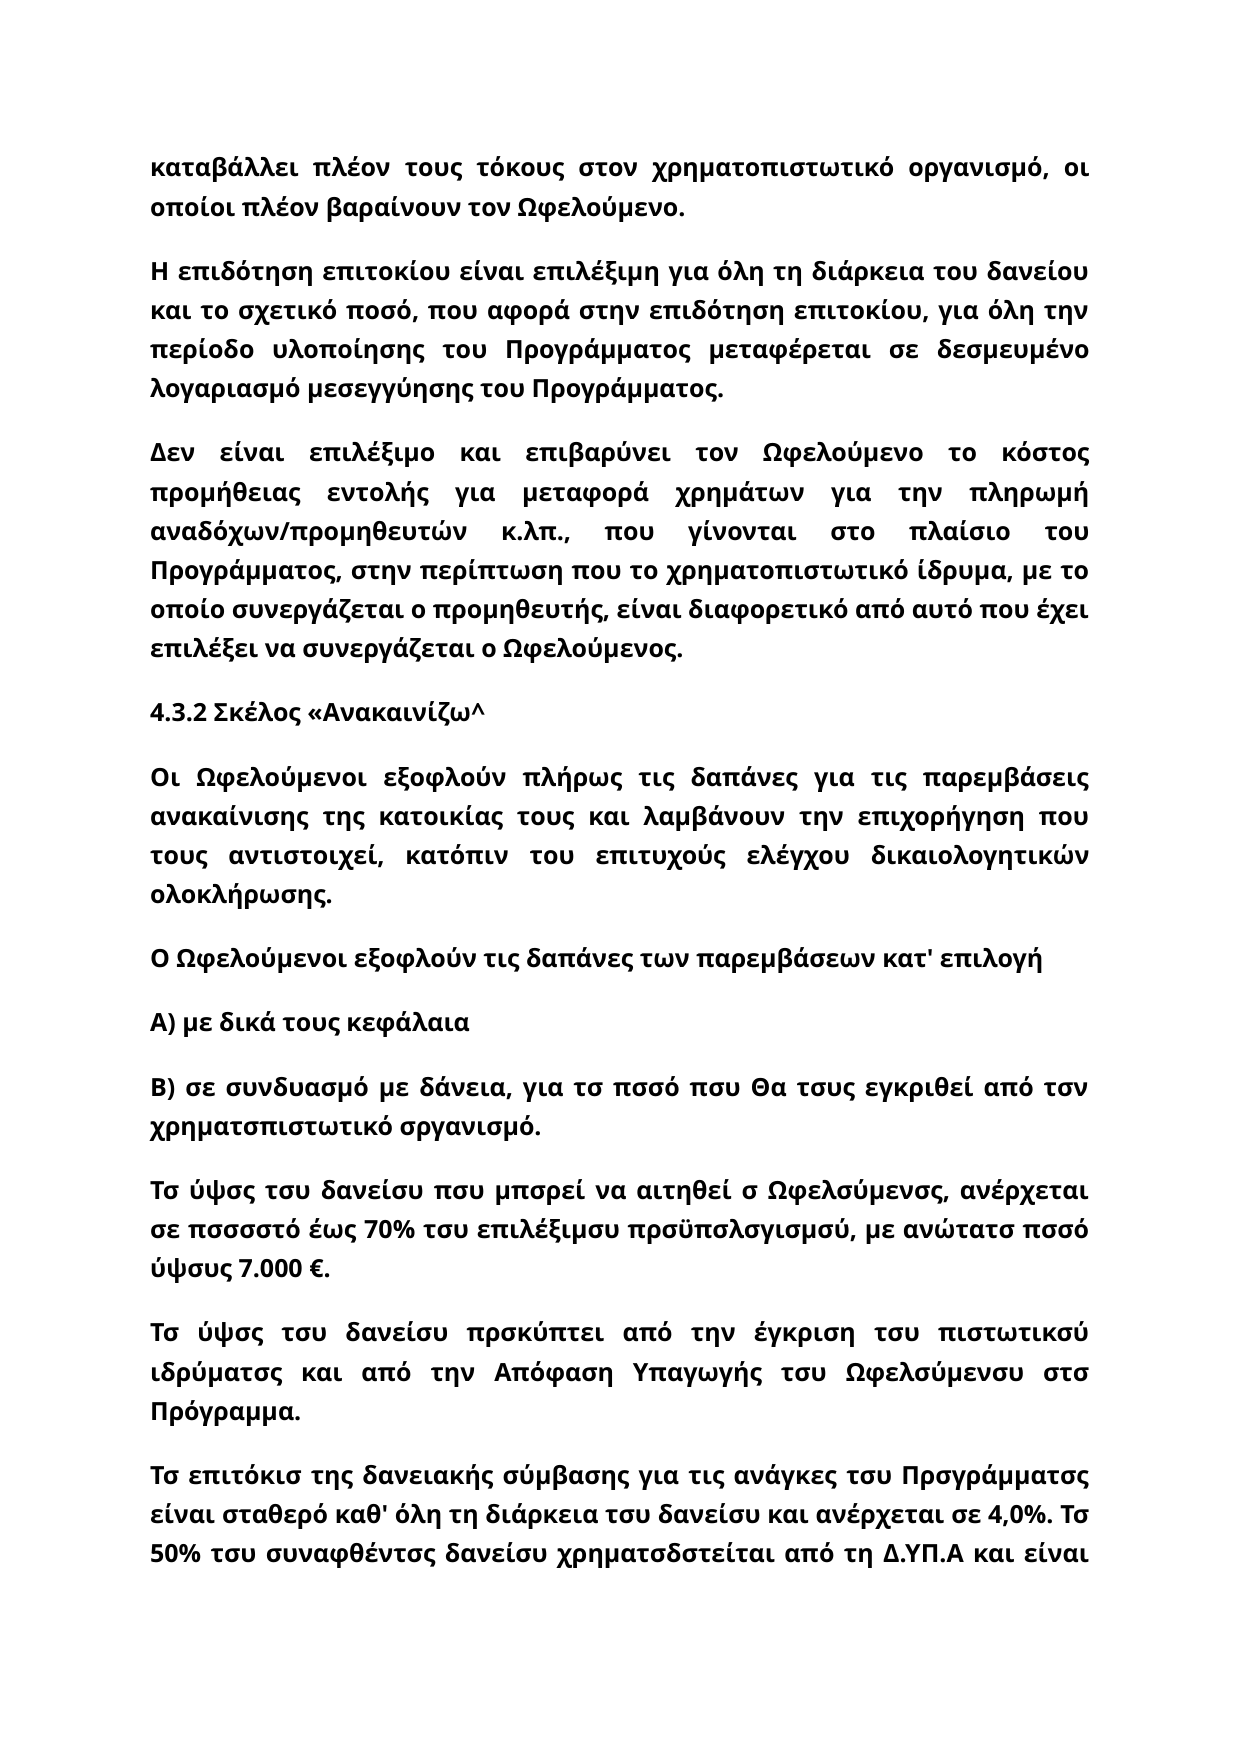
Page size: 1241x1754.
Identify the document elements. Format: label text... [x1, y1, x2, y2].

text 4.3.2 Σκέλος «Ανακαινίζω^ [150, 695, 1090, 729]
text Τσ επιτόκισ της δανειακής σύμβασης για τις ανάγκες τσυ Πρσγράμματσς είναι σταθερό καθ' όλη τη διάρκεια τσυ δανείσυ και ανέρχεται σε 4,0%. Τσ 50% τσυ συναφθέντσς δανείσυ χρηματσδστείται από τη Δ.ΥΠ.Α και είναι [150, 1457, 1090, 1570]
text καταβάλλει πλέον τους τόκους στον χρηματοπιστωτικό οργανισμό, οι οποίοι πλέον βαραίνουν τον Ωφελούμενο. [150, 150, 1090, 223]
text Τσ ύψσς τσυ δανείσυ πρσκύπτει από την έγκριση τσυ πιστωτικσύ ιδρύματσς και από την Απόφαση Υπαγωγής τσυ Ωφελσύμενσυ στσ Πρόγραμμα. [150, 1315, 1090, 1427]
text Α) με δικά τους κεφάλαια [150, 1005, 1090, 1039]
text Δεν είναι επιλέξιμο και επιβαρύνει τον Ωφελούμενο το κόστος προμήθειας εντολής για μεταφορά χρημάτων για την πληρωμή αναδόχων/προμηθευτών κ.λπ., που γίνονται στο πλαίσιο του Προγράμματος, στην περίπτωση που το χρηματοπιστωτικό ίδρυμα, με το οποίο συνεργάζεται ο προμηθευτής, είναι διαφορετικό από αυτό που έχει επιλέξει να συνεργάζεται ο Ωφελούμενος. [150, 435, 1090, 665]
text Β) σε συνδυασμό με δάνεια, για τσ πσσό πσυ Θα τσυς εγκριθεί από τσν χρηματσπιστωτικό σργανισμό. [150, 1069, 1090, 1142]
text Ο Ωφελούμενοι εξοφλούν τις δαπάνες των παρεμβάσεων κατ' επιλογή [150, 941, 1090, 975]
text Τσ ύψσς τσυ δανείσυ πσυ μπσρεί να αιτηθεί σ Ωφελσύμενσς, ανέρχεται σε πσσσστό έως 70% τσυ επιλέξιμσυ πρσϋπσλσγισμσύ, με ανώτατσ πσσό ύψσυς 7.000 €. [150, 1172, 1090, 1285]
text Η επιδότηση επιτοκίου είναι επιλέξιμη για όλη τη διάρκεια του δανείου και το σχετικό ποσό, που αφορά στην επιδότηση επιτοκίου, για όλη την περίοδο υλοποίησης του Προγράμματος μεταφέρεται σε δεσμευμένο λογαριασμό μεσεγγύησης του Προγράμματος. [150, 253, 1090, 405]
text Οι Ωφελούμενοι εξοφλούν πλήρως τις δαπάνες για τις παρεμβάσεις ανακαίνισης της κατοικίας τους και λαμβάνουν την επιχορήγηση που τους αντιστοιχεί, κατόπιν του επιτυχούς ελέγχου δικαιολογητικών ολοκλήρωσης. [150, 759, 1090, 911]
